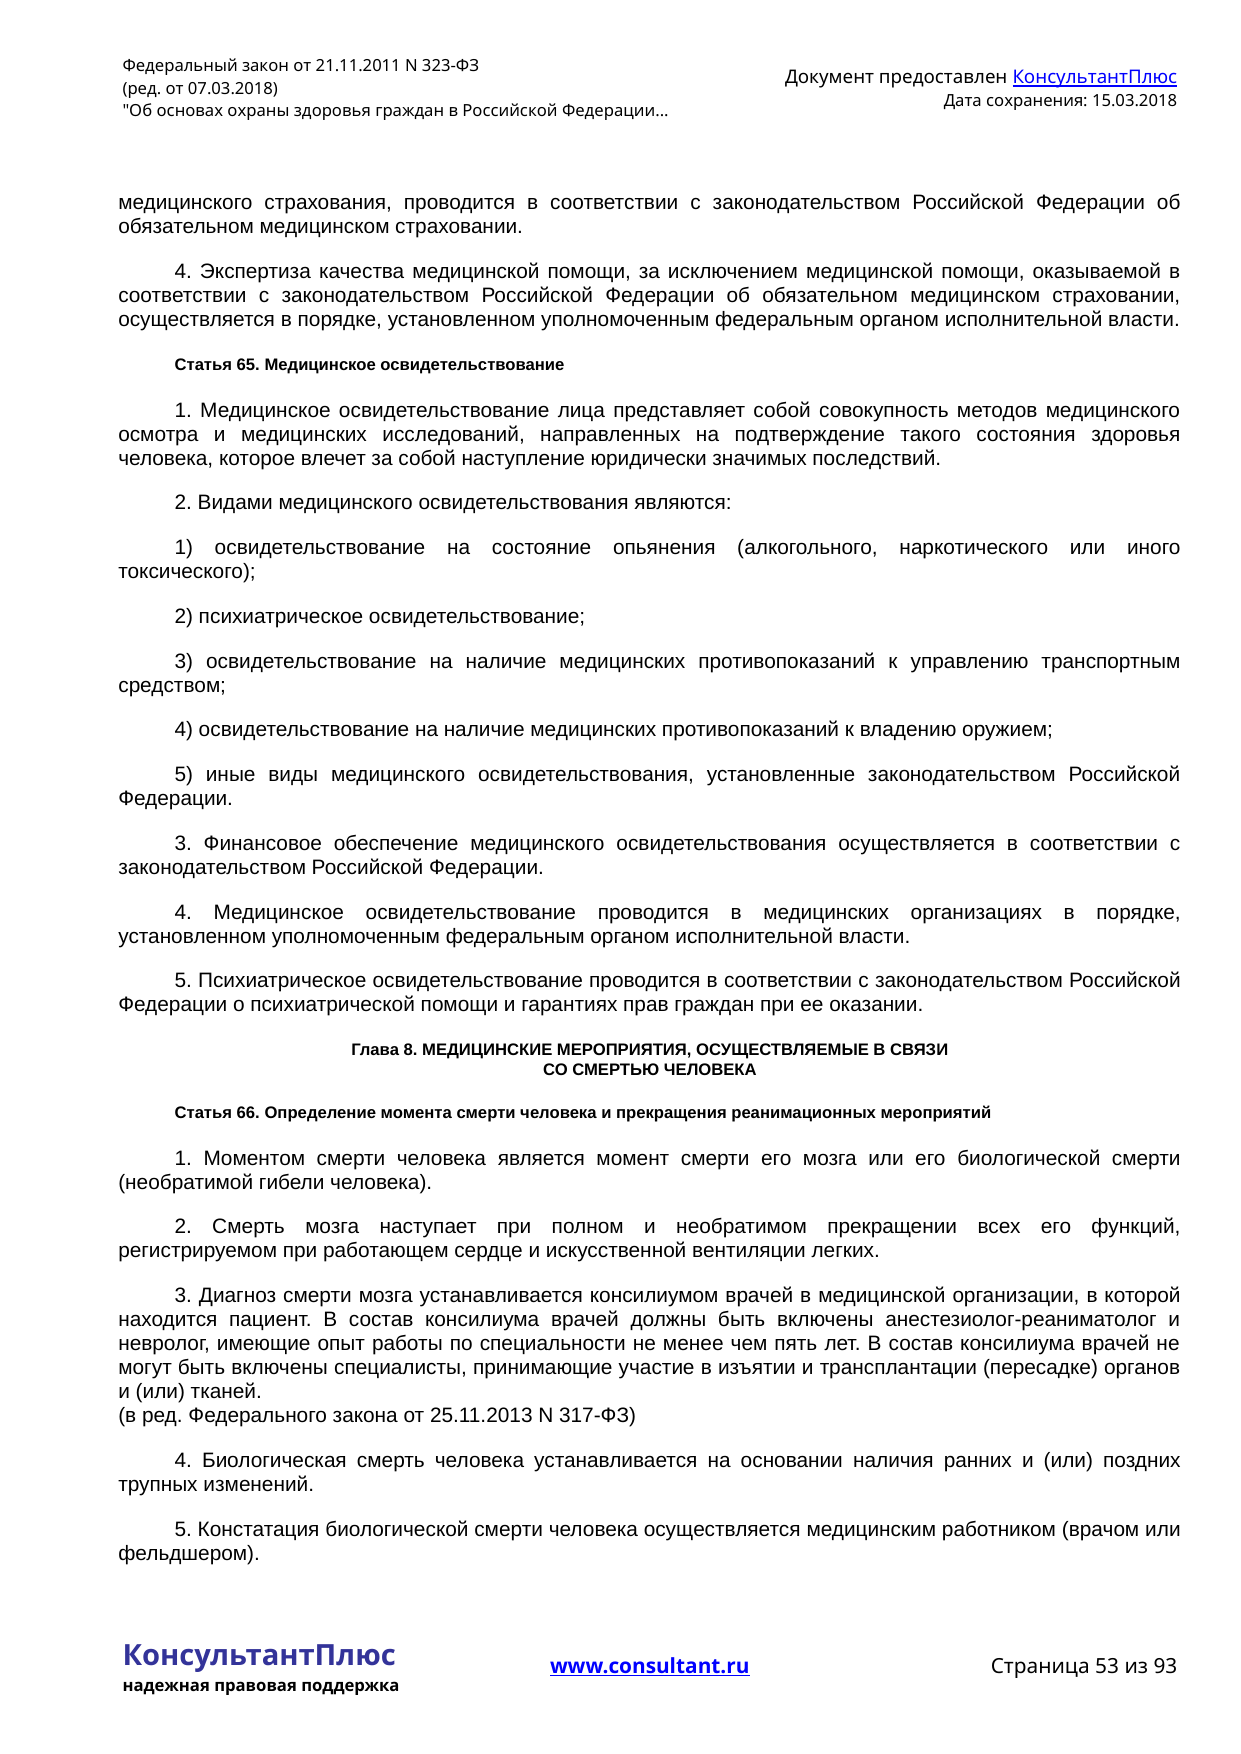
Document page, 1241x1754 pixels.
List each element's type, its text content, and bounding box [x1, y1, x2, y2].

text 4. Экспертиза качества медицинской помощи, за исключением медицинской помощи, оказываемой в соответствии с законодательством Российской Федерации об обязательном медицинском страховании, осуществляется в порядке, установленном уполномоченным федеральным органом исполнительной власти. [118, 258, 1181, 330]
text медицинского страхования, проводится в соответствии с законодательством Российской Федерации об обязательном медицинском страховании. [118, 190, 1181, 238]
text 4. Биологическая смерть человека устанавливается на основании наличия ранних и (или) поздних трупных изменений. [118, 1448, 1181, 1496]
text 4. Медицинское освидетельствование проводится в медицинских организациях в порядке, установленном уполномоченным федеральным органом исполнительной власти. [118, 899, 1181, 947]
text 4) освидетельствование на наличие медицинских противопоказаний к владению оружием; [118, 717, 1181, 741]
text 3) освидетельствование на наличие медицинских противопоказаний к управлению транспортным средством; [118, 648, 1181, 696]
text 3. Диагноз смерти мозга устанавливается консилиумом врачей в медицинской организации, в которой находится пациент. В состав консилиума врачей должны быть включены анестезиолог-реаниматолог и невролог, имеющие опыт работы по специальности не менее чем пять лет. В состав консилиума врачей не могут быть включены специалисты, принимающие участие в изъятии и трансплантации (пересадке) органов и (или) тканей. [118, 1283, 1181, 1403]
text 5. Психиатрическое освидетельствование проводится в соответствии с законодательством Российской Федерации о психиатрической помощи и гарантиях прав граждан при ее оказании. [118, 968, 1181, 1016]
text 2. Видами медицинского освидетельствования являются: [118, 490, 1181, 514]
text 2. Смерть мозга наступает при полном и необратимом прекращении всех его функций, регистрируемом при работающем сердце и искусственной вентиляции легких. [118, 1214, 1181, 1262]
text 1. Моментом смерти человека является момент смерти его мозга или его биологической смерти (необратимой гибели человека). [118, 1146, 1181, 1193]
text 3. Финансовое обеспечение медицинского освидетельствования осуществляется в соответствии с законодательством Российской Федерации. [118, 831, 1181, 879]
text 2) психиатрическое освидетельствование; [118, 604, 1181, 628]
text (в ред. Федерального закона от 25.11.2013 N 317-ФЗ) [118, 1403, 1181, 1427]
text 1. Медицинское освидетельствование лица представляет собой совокупность методов медицинского осмотра и медицинских исследований, направленных на подтверждение такого состояния здоровья человека, которое влечет за собой наступление юридически значимых последствий. [118, 397, 1181, 469]
title Статья 65. Медицинское освидетельствование [118, 354, 1181, 373]
title Глава 8. МЕДИЦИНСКИЕ МЕРОПРИЯТИЯ, ОСУЩЕСТВЛЯЕМЫЕ В СВЯЗИ [118, 1040, 1181, 1059]
title Статья 66. Определение момента смерти человека и прекращения реанимационных мероприятий [118, 1102, 1181, 1122]
title СО СМЕРТЬЮ ЧЕЛОВЕКА [118, 1059, 1181, 1078]
text 1) освидетельствование на состояние опьянения (алкогольного, наркотического или иного токсического); [118, 535, 1181, 583]
text 5) иные виды медицинского освидетельствования, установленные законодательством Российской Федерации. [118, 762, 1181, 810]
text 5. Констатация биологической смерти человека осуществляется медицинским работником (врачом или фельдшером). [118, 1516, 1181, 1564]
